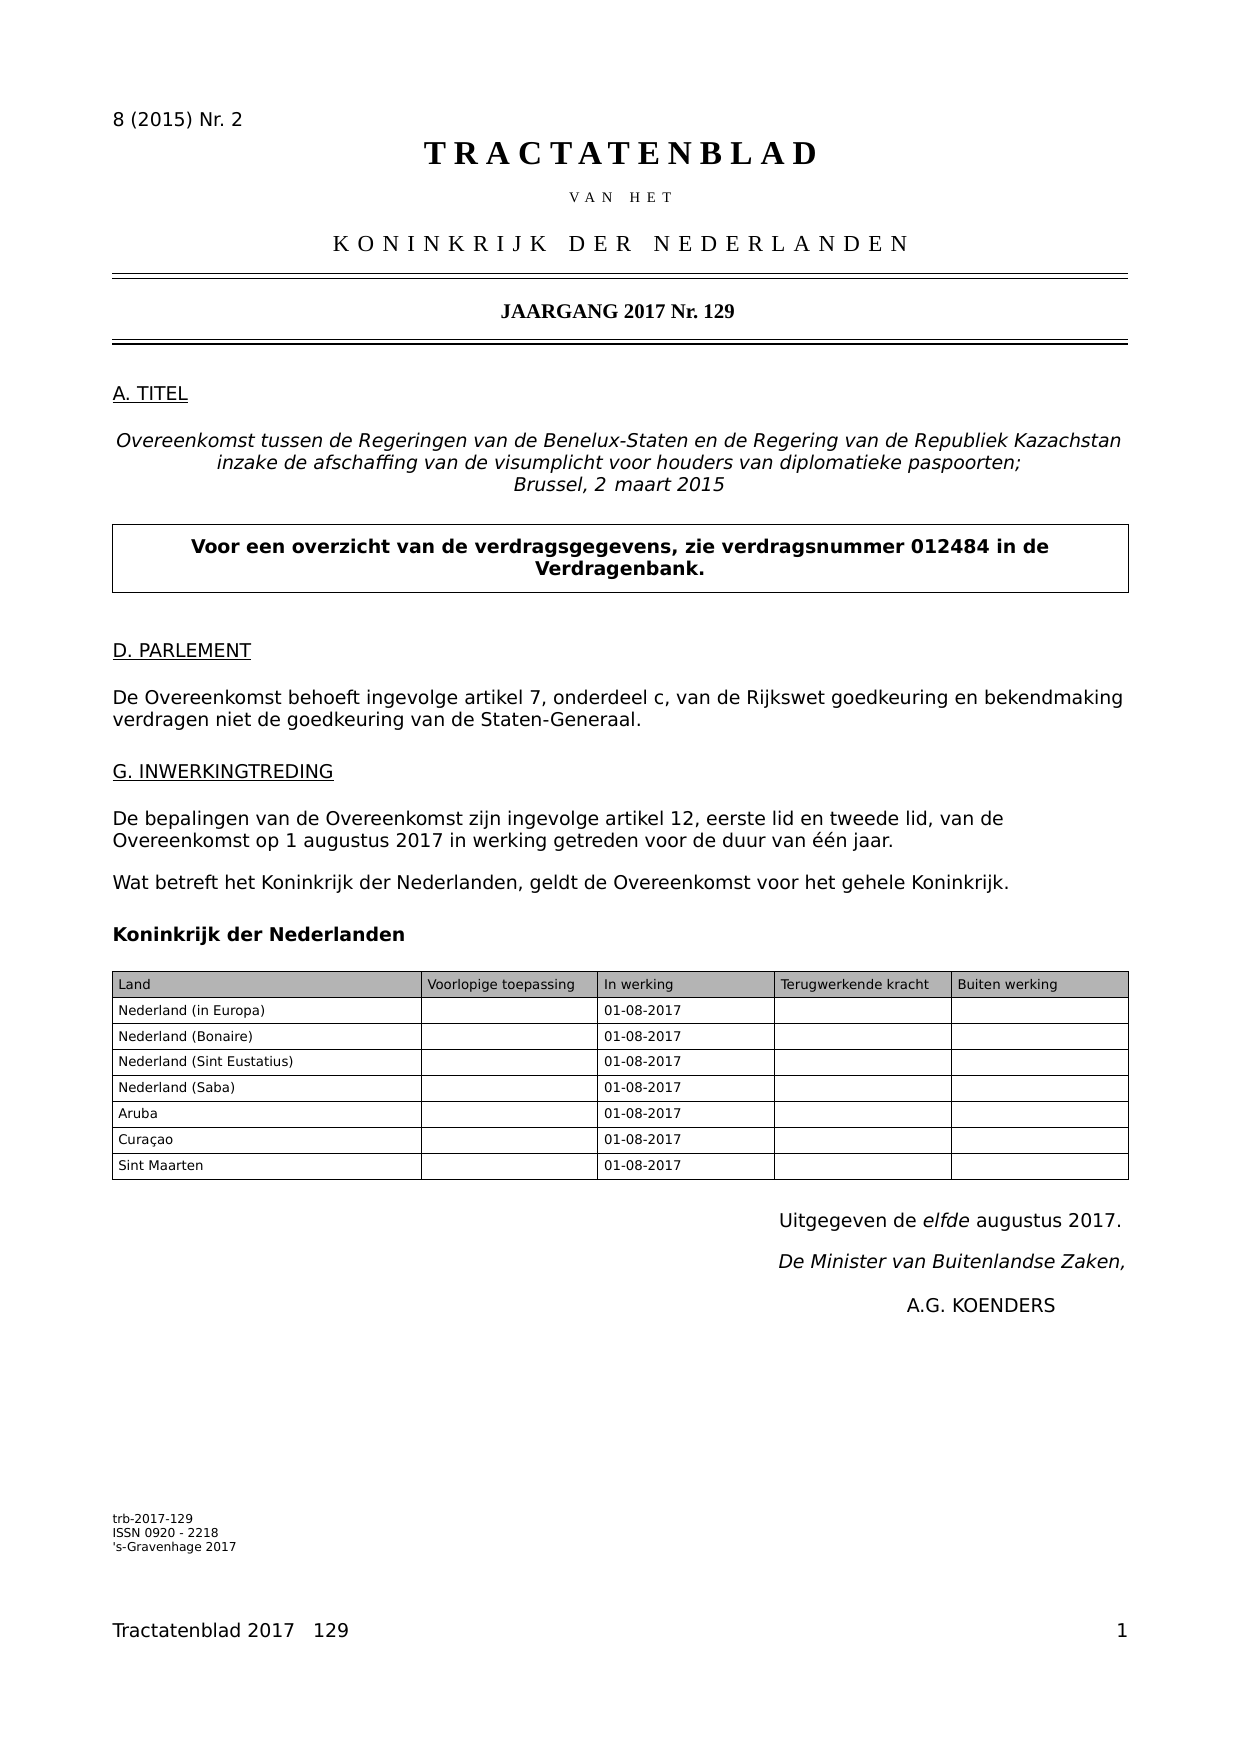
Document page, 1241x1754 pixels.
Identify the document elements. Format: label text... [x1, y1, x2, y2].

table_cell [775, 998, 951, 1023]
subtitle G. INWERKINGTREDING [112, 761, 1128, 783]
table_cell 01-08-2017 [598, 998, 774, 1023]
table_cell [952, 1154, 1128, 1178]
table_cell [952, 1024, 1128, 1049]
table_cell [775, 1102, 951, 1127]
text trb-2017-129 [112, 1512, 346, 1526]
text Uitgegeven de elfde augustus 2017. [112, 1209, 1128, 1231]
table_cell Curaçao [113, 1128, 421, 1152]
table_cell Nederland (Bonaire) [113, 1024, 421, 1049]
text De Minister van Buitenlandse Zaken, A.G. KOENDERS [112, 1251, 1128, 1317]
table_cell [422, 998, 597, 1023]
table_cell [422, 1128, 597, 1152]
text Overeenkomst tussen de Regeringen van de Benelux-Staten en de Regering van de Republiek Kazachstan inzake de afschaffing van de visumplicht voor houders van diplomatieke paspoorten; [112, 430, 1128, 474]
table_cell [775, 1076, 951, 1101]
text ISSN 0920 - 2218 [112, 1526, 346, 1540]
table_cell [422, 1102, 597, 1127]
table_cell [775, 1024, 951, 1049]
table_header In werking [598, 972, 774, 997]
table_cell Nederland (Saba) [113, 1076, 421, 1101]
table_cell Sint Maarten [113, 1154, 421, 1178]
table_cell [952, 1076, 1128, 1101]
table_cell [952, 1050, 1128, 1075]
table_cell [775, 1128, 951, 1152]
text VAN HET [112, 189, 1128, 206]
table_header Terugwerkende kracht [775, 972, 951, 997]
text 's-Gravenhage 2017 [112, 1540, 346, 1554]
table_cell [422, 1024, 597, 1049]
text Wat betreft het Koninkrijk der Nederlanden, geldt de Overeenkomst voor het gehele Koninkrijk. [112, 872, 1128, 894]
table_cell [422, 1050, 597, 1075]
text KONINKRIJK DER NEDERLANDEN [112, 229, 1128, 256]
table_cell 01-08-2017 [598, 1102, 774, 1127]
table_cell [775, 1050, 951, 1075]
text De Overeenkomst behoeft ingevolge artikel 7, onderdeel c, van de Rijkswet goedkeuring en bekendmaking verdragen niet de goedkeuring van de Staten-Generaal. [112, 687, 1128, 731]
table_header Land [113, 972, 421, 997]
table_header Buiten werking [952, 972, 1128, 997]
table_cell Nederland (Sint Eustatius) [113, 1050, 421, 1075]
text 8 (2015) Nr. 2 [112, 109, 1128, 131]
subtitle D. PARLEMENT [112, 640, 1128, 662]
table_cell [422, 1076, 597, 1101]
table_cell 01-08-2017 [598, 1050, 774, 1075]
table_cell [952, 998, 1128, 1023]
table_cell [952, 1128, 1128, 1152]
table_cell 01-08-2017 [598, 1076, 774, 1101]
table_cell [775, 1154, 951, 1178]
text De bepalingen van de Overeenkomst zijn ingevolge artikel 12, eerste lid en tweede lid, van de Overeenkomst op 1 augustus 2017 in werking getreden voor de duur van één jaar. [112, 808, 1128, 852]
table_cell Nederland (in Europa) [113, 998, 421, 1023]
table_cell 01-08-2017 [598, 1128, 774, 1152]
text TRACTATENBLAD [112, 133, 1128, 172]
table_header Voorlopige toepassing [422, 972, 597, 997]
table_cell 01-08-2017 [598, 1154, 774, 1178]
table_cell 01-08-2017 [598, 1024, 774, 1049]
subtitle Koninkrijk der Nederlanden [112, 924, 1128, 946]
table_cell [952, 1102, 1128, 1127]
table_cell [422, 1154, 597, 1178]
table_cell Aruba [113, 1102, 421, 1127]
subtitle A. TITEL [112, 383, 1128, 405]
text JAARGANG 2017 Nr. 129 [112, 299, 1128, 323]
text Brussel, 2 maart 2015 [112, 474, 1128, 496]
